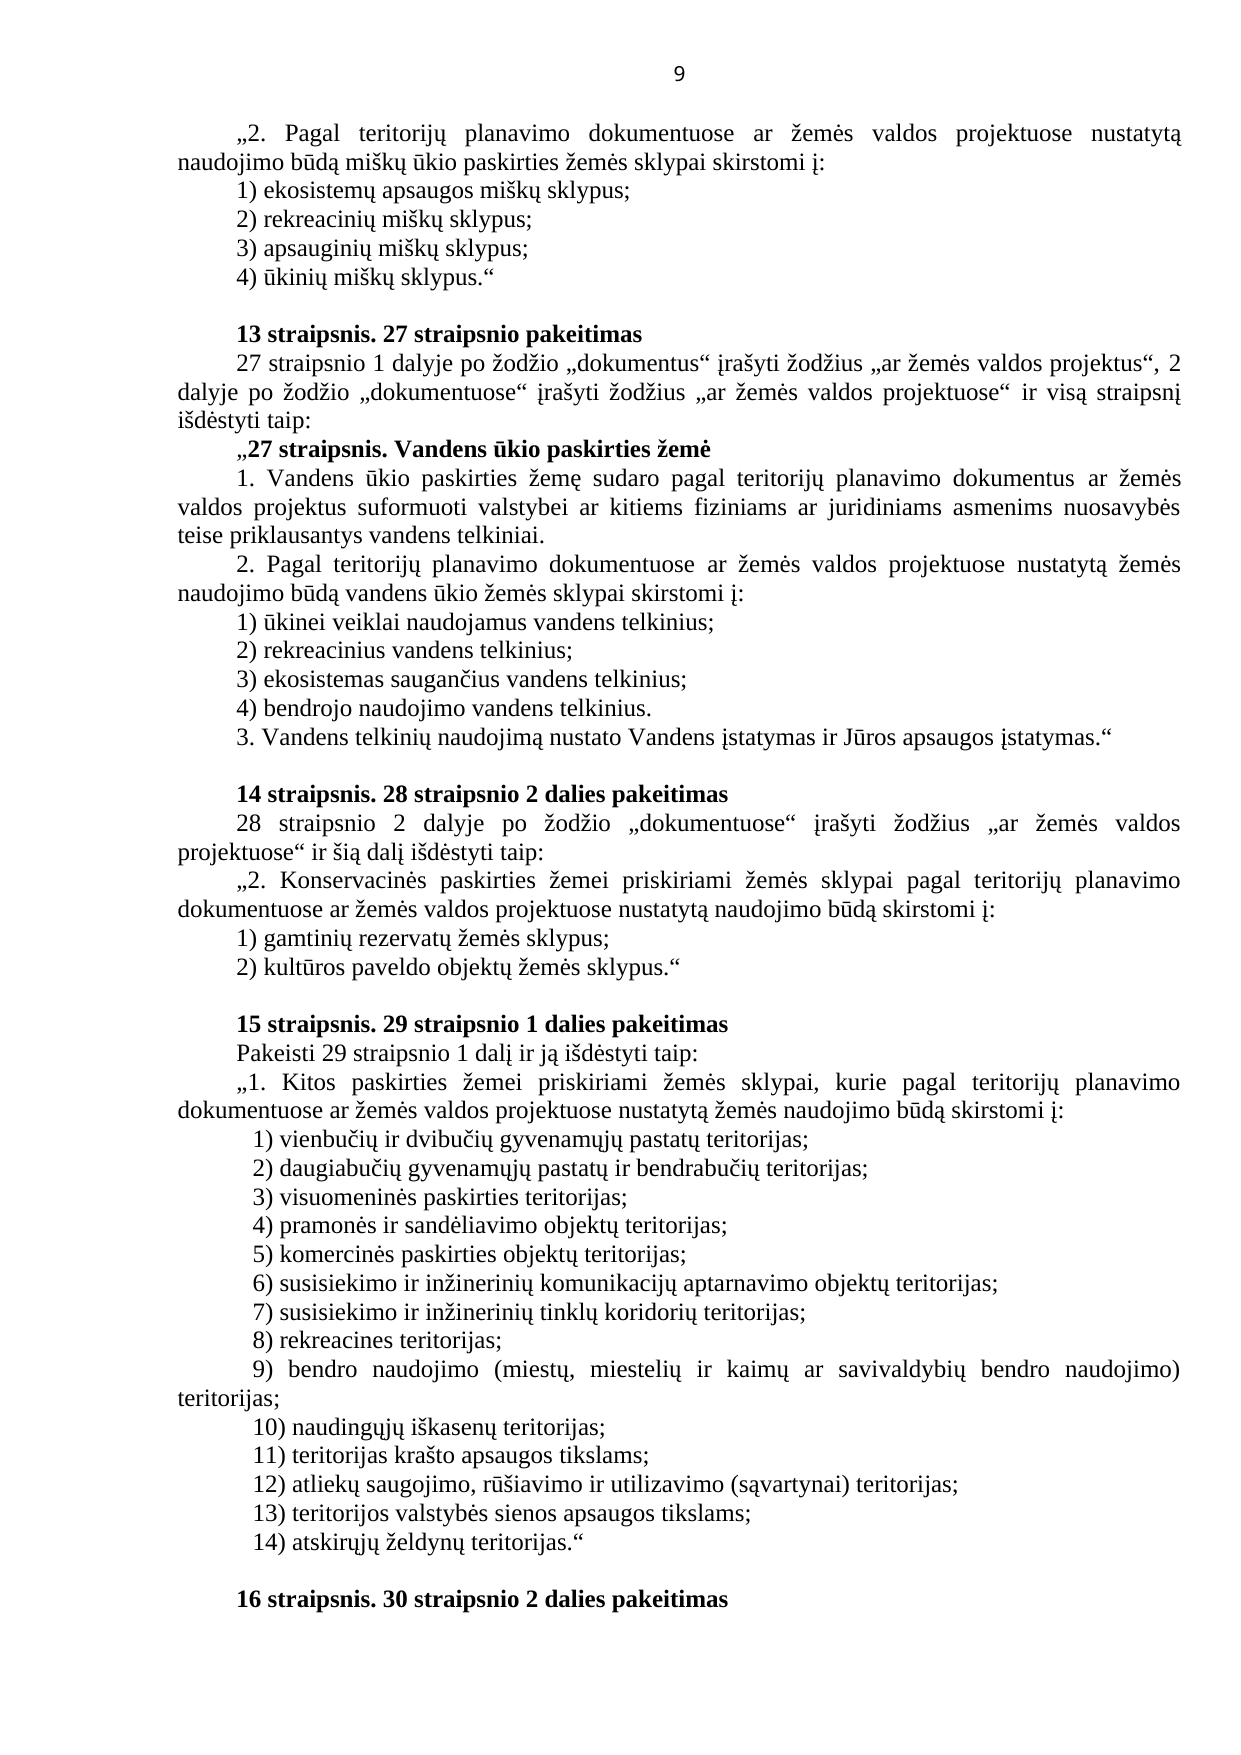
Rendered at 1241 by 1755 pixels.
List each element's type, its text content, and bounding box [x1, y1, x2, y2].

text „2. Pagal teritorijų planavimo dokumentuose ar žemės valdos projektuose nustatytą naudojimo būdą miškų ūkio paskirties žemės sklypai skirstomi į: [177, 118, 1181, 176]
text „27 straipsnis. Vandens ūkio paskirties žemė [177, 434, 1181, 463]
text 16 straipsnis. 30 straipsnio 2 dalies pakeitimas [177, 1584, 1181, 1613]
text 1. Vandens ūkio paskirties žemę sudaro pagal teritorijų planavimo dokumentus ar žemės valdos projektus suformuoti valstybei ar kitiems fiziniams ar juridiniams asmenims nuosavybės teise priklausantys vandens telkiniai. [177, 463, 1181, 549]
text 1) ekosistemų apsaugos miškų sklypus; [177, 176, 1181, 204]
text 11) teritorijas krašto apsaugos tikslams; [177, 1441, 1181, 1469]
text 4) bendrojo naudojimo vandens telkinius. [177, 693, 1181, 722]
text 8) rekreacines teritorijas; [177, 1326, 1181, 1354]
text 3) visuomeninės paskirties teritorijas; [177, 1182, 1181, 1211]
text 27 straipsnio 1 dalyje po žodžio „dokumentus“ įrašyti žodžius „ar žemės valdos projektus“, 2 dalyje po žodžio „dokumentuose“ įrašyti žodžius „ar žemės valdos projektuose“ ir visą straipsnį išdėstyti taip: [177, 348, 1181, 434]
text 14) atskirųjų želdynų teritorijas.“ [177, 1527, 1181, 1556]
text 4) ūkinių miškų sklypus.“ [177, 262, 1181, 291]
text 1) gamtinių rezervatų žemės sklypus; [177, 923, 1181, 952]
text „1. Kitos paskirties žemei priskiriami žemės sklypai, kurie pagal teritorijų planavimo dokumentuose ar žemės valdos projektuose nustatytą žemės naudojimo būdą skirstomi į: [177, 1067, 1181, 1124]
text 1) vienbučių ir dvibučių gyvenamųjų pastatų teritorijas; [177, 1124, 1181, 1153]
text 10) naudingųjų iškasenų teritorijas; [177, 1412, 1181, 1441]
text 28 straipsnio 2 dalyje po žodžio „dokumentuose“ įrašyti žodžius „ar žemės valdos projektuose“ ir šią dalį išdėstyti taip: [177, 808, 1181, 866]
text 12) atliekų saugojimo, rūšiavimo ir utilizavimo (sąvartynai) teritorijas; [177, 1469, 1181, 1498]
text 2) rekreacinių miškų sklypus; [177, 204, 1181, 233]
text „2. Konservacinės paskirties žemei priskiriami žemės sklypai pagal teritorijų planavimo dokumentuose ar žemės valdos projektuose nustatytą naudojimo būdą skirstomi į: [177, 866, 1181, 923]
text Pakeisti 29 straipsnio 1 dalį ir ją išdėstyti taip: [177, 1038, 1181, 1067]
text 6) susisiekimo ir inžinerinių komunikacijų aptarnavimo objektų teritorijas; [177, 1268, 1181, 1297]
text 13 straipsnis. 27 straipsnio pakeitimas [177, 319, 1181, 348]
text 2. Pagal teritorijų planavimo dokumentuose ar žemės valdos projektuose nustatytą žemės naudojimo būdą vandens ūkio žemės sklypai skirstomi į: [177, 549, 1181, 607]
text 2) daugiabučių gyvenamųjų pastatų ir bendrabučių teritorijas; [177, 1153, 1181, 1182]
text 9) bendro naudojimo (miestų, miestelių ir kaimų ar savivaldybių bendro naudojimo) teritorijas; [177, 1354, 1181, 1412]
text 1) ūkinei veiklai naudojamus vandens telkinius; [177, 607, 1181, 636]
text 3) ekosistemas saugančius vandens telkinius; [177, 664, 1181, 693]
text 4) pramonės ir sandėliavimo objektų teritorijas; [177, 1211, 1181, 1239]
text 5) komercinės paskirties objektų teritorijas; [177, 1239, 1181, 1268]
text 7) susisiekimo ir inžinerinių tinklų koridorių teritorijas; [177, 1297, 1181, 1326]
text 2) kultūros paveldo objektų žemės sklypus.“ [177, 952, 1181, 981]
text 3) apsauginių miškų sklypus; [177, 233, 1181, 262]
text 14 straipsnis. 28 straipsnio 2 dalies pakeitimas [177, 779, 1181, 808]
text 2) rekreacinius vandens telkinius; [177, 636, 1181, 664]
text 13) teritorijos valstybės sienos apsaugos tikslams; [177, 1498, 1181, 1527]
text 3. Vandens telkinių naudojimą nustato Vandens įstatymas ir Jūros apsaugos įstatymas.“ [177, 722, 1181, 751]
text 15 straipsnis. 29 straipsnio 1 dalies pakeitimas [177, 1009, 1181, 1038]
